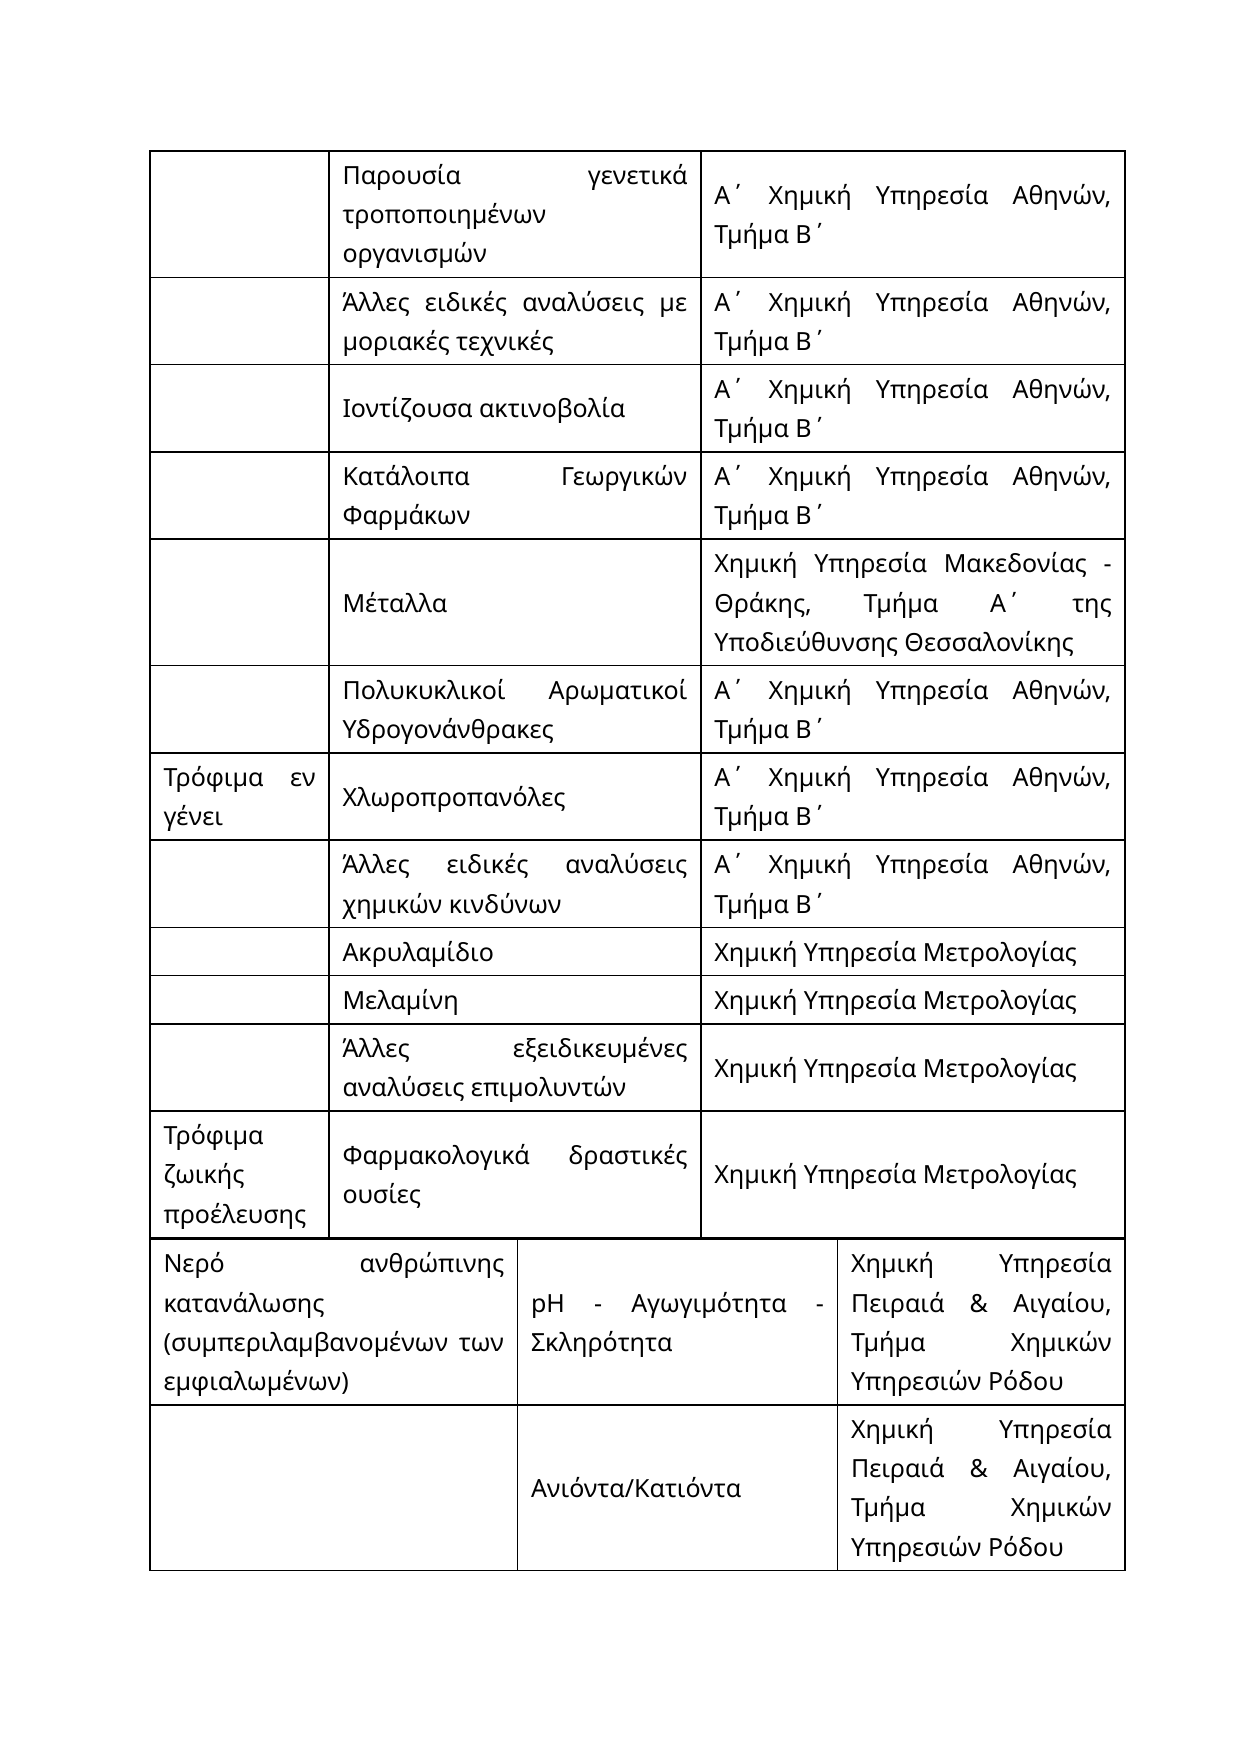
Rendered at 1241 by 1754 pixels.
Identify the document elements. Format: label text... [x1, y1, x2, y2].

table_cell [151, 152, 328, 276]
table_cell Τρόφιμα εν γένει [151, 754, 328, 839]
table_cell Α΄ Χημική Υπηρεσία Αθηνών, Τμήμα Β΄ [702, 365, 1124, 451]
table_cell Μελαμίνη [330, 976, 700, 1023]
table_cell Α΄ Χημική Υπηρεσία Αθηνών, Τμήμα Β΄ [702, 278, 1124, 364]
table_cell Μέταλλα [330, 540, 700, 665]
table_cell Παρουσία γενετικά τροποποιημένων οργανισμών [330, 152, 700, 276]
table_cell Χημική Υπηρεσία Μετρολογίας [702, 1025, 1124, 1110]
table_cell Α΄ Χημική Υπηρεσία Αθηνών, Τμήμα Β΄ [702, 666, 1124, 752]
table_cell Α΄ Χημική Υπηρεσία Αθηνών, Τμήμα Β΄ [702, 841, 1124, 927]
table_cell [151, 453, 328, 538]
table_cell [151, 976, 328, 1023]
table_cell [151, 365, 328, 451]
table_header pH - Αγωγιμότητα - Σκληρότητα [518, 1240, 837, 1404]
table_cell [151, 540, 328, 665]
table_cell Άλλες εξειδικευμένες αναλύσεις επιμολυντών [330, 1025, 700, 1110]
table_cell Χημική Υπηρεσία Μακεδονίας - Θράκης, Τμήμα Α΄ της Υποδιεύθυνσης Θεσσαλονίκης [702, 540, 1124, 665]
table_cell [151, 841, 328, 927]
table_cell Πολυκυκλικοί Αρωματικοί Υδρογονάνθρακες [330, 666, 700, 752]
table_cell [151, 1025, 328, 1110]
table_cell [151, 1406, 517, 1569]
table_cell Άλλες ειδικές αναλύσεις χημικών κινδύνων [330, 841, 700, 927]
table_header Χημική Υπηρεσία Πειραιά & Αιγαίου, Τμήμα Χημικών Υπηρεσιών Ρόδου [838, 1240, 1124, 1404]
table_cell Χλωροπροπανόλες [330, 754, 700, 839]
table_cell Χημική Υπηρεσία Μετρολογίας [702, 1112, 1124, 1237]
table_cell Χημική Υπηρεσία Μετρολογίας [702, 928, 1124, 975]
table_cell Κατάλοιπα Γεωργικών Φαρμάκων [330, 453, 700, 538]
table_header Νερό ανθρώπινης κατανάλωσης (συμπεριλαμβανομένων των εμφιαλωμένων) [151, 1240, 517, 1404]
table_cell [151, 666, 328, 752]
table_cell Φαρμακολογικά δραστικές ουσίες [330, 1112, 700, 1237]
table_cell Χημική Υπηρεσία Πειραιά & Αιγαίου, Τμήμα Χημικών Υπηρεσιών Ρόδου [838, 1406, 1124, 1569]
table_cell Ανιόντα/Κατιόντα [518, 1406, 837, 1569]
table_cell Χημική Υπηρεσία Μετρολογίας [702, 976, 1124, 1023]
table_cell [151, 928, 328, 975]
table_cell Ιοντίζουσα ακτινοβολία [330, 365, 700, 451]
table_cell Τρόφιμα ζωικής προέλευσης [151, 1112, 328, 1237]
table_cell [151, 278, 328, 364]
table_cell Άλλες ειδικές αναλύσεις με μοριακές τεχνικές [330, 278, 700, 364]
table_cell Α΄ Χημική Υπηρεσία Αθηνών, Τμήμα Β΄ [702, 453, 1124, 538]
table_cell Α΄ Χημική Υπηρεσία Αθηνών, Τμήμα Β΄ [702, 754, 1124, 839]
table_cell Α΄ Χημική Υπηρεσία Αθηνών, Τμήμα Β΄ [702, 152, 1124, 276]
table_cell Ακρυλαμίδιο [330, 928, 700, 975]
